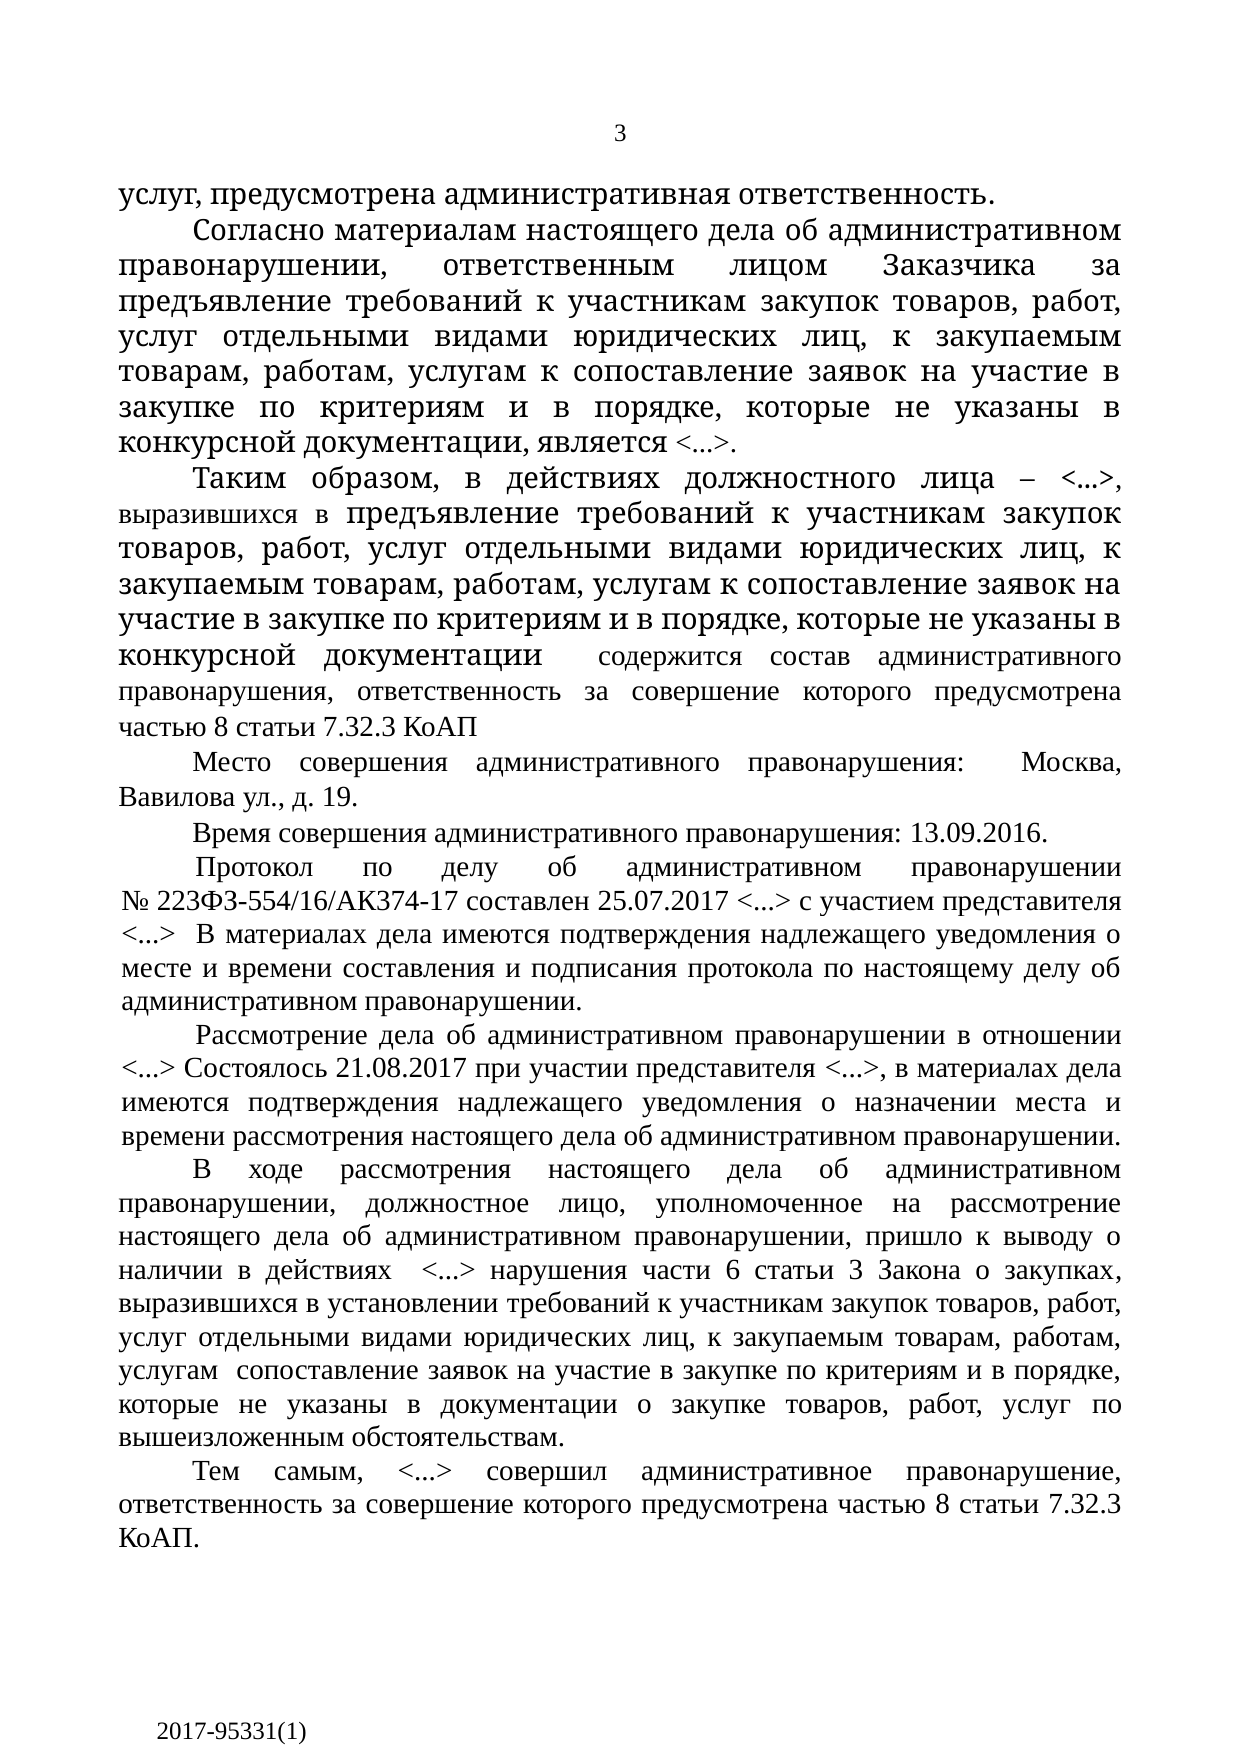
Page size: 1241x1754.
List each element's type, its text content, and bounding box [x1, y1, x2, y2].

text В ходе рассмотрения настоящего дела об административном правонарушении, должностное лицо, уполномоченное на рассмотрение настоящего дела об административном правонарушении, пришло к выводу о наличии в действиях <...> нарушения части 6 статьи 3 Закона о закупках, выразившихся в установлении требований к участникам закупок товаров, работ, услуг отдельными видами юридических лиц, к закупаемым товарам, работам, услугам сопоставление заявок на участие в закупке по критериям и в порядке, которые не указаны в документации о закупке товаров, работ, услуг по вышеизложенным обстоятельствам. [118, 1151, 1122, 1453]
text Протокол по делу об административном правонарушении № 223ФЗ-554/16/АК374-17 составлен 25.07.2017 <...> с участием представителя <...> В материалах дела имеются подтверждения надлежащего уведомления о месте и времени составления и подписания протокола по настоящему делу об административном правонарушении. [121, 849, 1122, 1017]
text Таким образом, в действиях должностного лица – <...>, выразившихся в предъявление требований к участникам закупок товаров, работ, услуг отдельными видами юридических лиц, к закупаемым товарам, работам, услугам к сопоставление заявок на участие в закупке по критериям и в порядке, которые не указаны в конкурсной документации содержится состав административного правонарушения, ответственность за совершение которого предусмотрена частью 8 статьи 7.32.3 КоАП [118, 460, 1122, 743]
text Согласно материалам настоящего дела об административном правонарушении, ответственным лицом Заказчика за предъявление требований к участникам закупок товаров, работ, услуг отдельными видами юридических лиц, к закупаемым товарам, работам, услугам к сопоставление заявок на участие в закупке по критериям и в порядке, которые не указаны в конкурсной документации, является <...>. [118, 212, 1122, 460]
text Место совершения административного правонарушения: Москва, Вавилова ул., д. 19. [118, 743, 1122, 814]
text Время совершения административного правонарушения: 13.09.2016. [118, 814, 1122, 849]
text услуг, предусмотрена административная ответственность. [118, 176, 1122, 212]
text Тем самым, <...> совершил административное правонарушение, ответственность за совершение которого предусмотрена частью 8 статьи 7.32.3 КоАП. [118, 1453, 1122, 1554]
text Рассмотрение дела об административном правонарушении в отношении <...> Состоялось 21.08.2017 при участии представителя <...>, в материалах дела имеются подтверждения надлежащего уведомления о назначении места и времени рассмотрения настоящего дела об административном правонарушении. [121, 1017, 1122, 1151]
